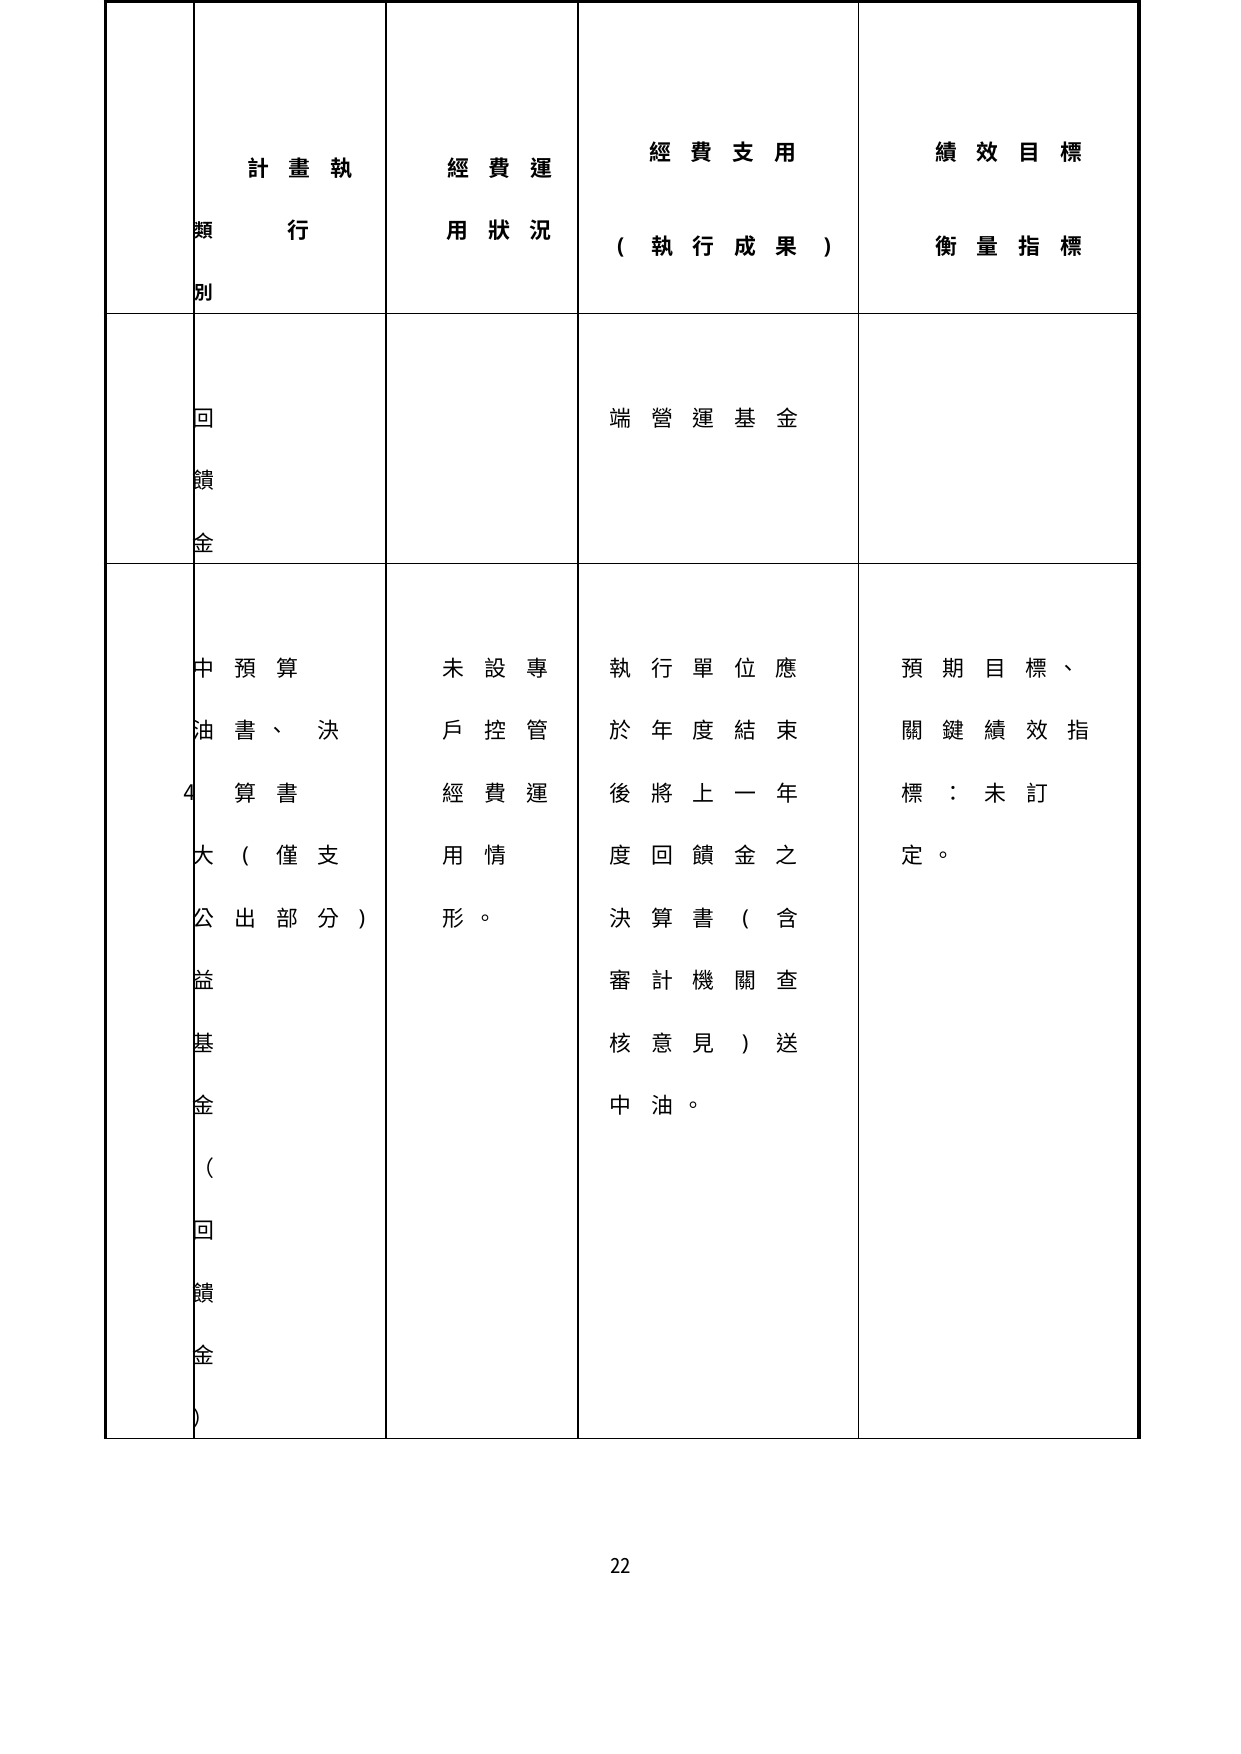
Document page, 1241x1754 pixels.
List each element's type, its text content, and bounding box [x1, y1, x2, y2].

table_header 項目 類別 [107, 3, 193, 312]
table_cell [859, 314, 1137, 562]
table_cell 中油4大公益基金（回饋金） [107, 564, 193, 1437]
table_cell 執行單位應於年度結束後將上一年度回饋金之決算書(含審計機關查核意見)送中油。 [579, 564, 858, 1437]
table_header 計畫執行 [195, 3, 385, 312]
table_cell 預算書、決算書(僅支出部分) [195, 564, 385, 1437]
table_cell 放射性廢棄物貯存回饋金 [107, 314, 193, 562]
table_cell 預期目標、關鍵績效指標：未訂定。 [859, 564, 1137, 1437]
table_cell 未設專戶控管經費運用情形。 [387, 564, 577, 1437]
table_header 績效目標 衡量指標 [859, 3, 1137, 312]
table_cell [387, 314, 577, 562]
table_header 經費支用 (執行成果) [579, 3, 858, 312]
table_header 經費運用狀況 [387, 3, 577, 312]
table_cell 端營運基金 [579, 314, 858, 562]
table_cell 預算書、決算書(僅支出部分) [195, 314, 385, 562]
